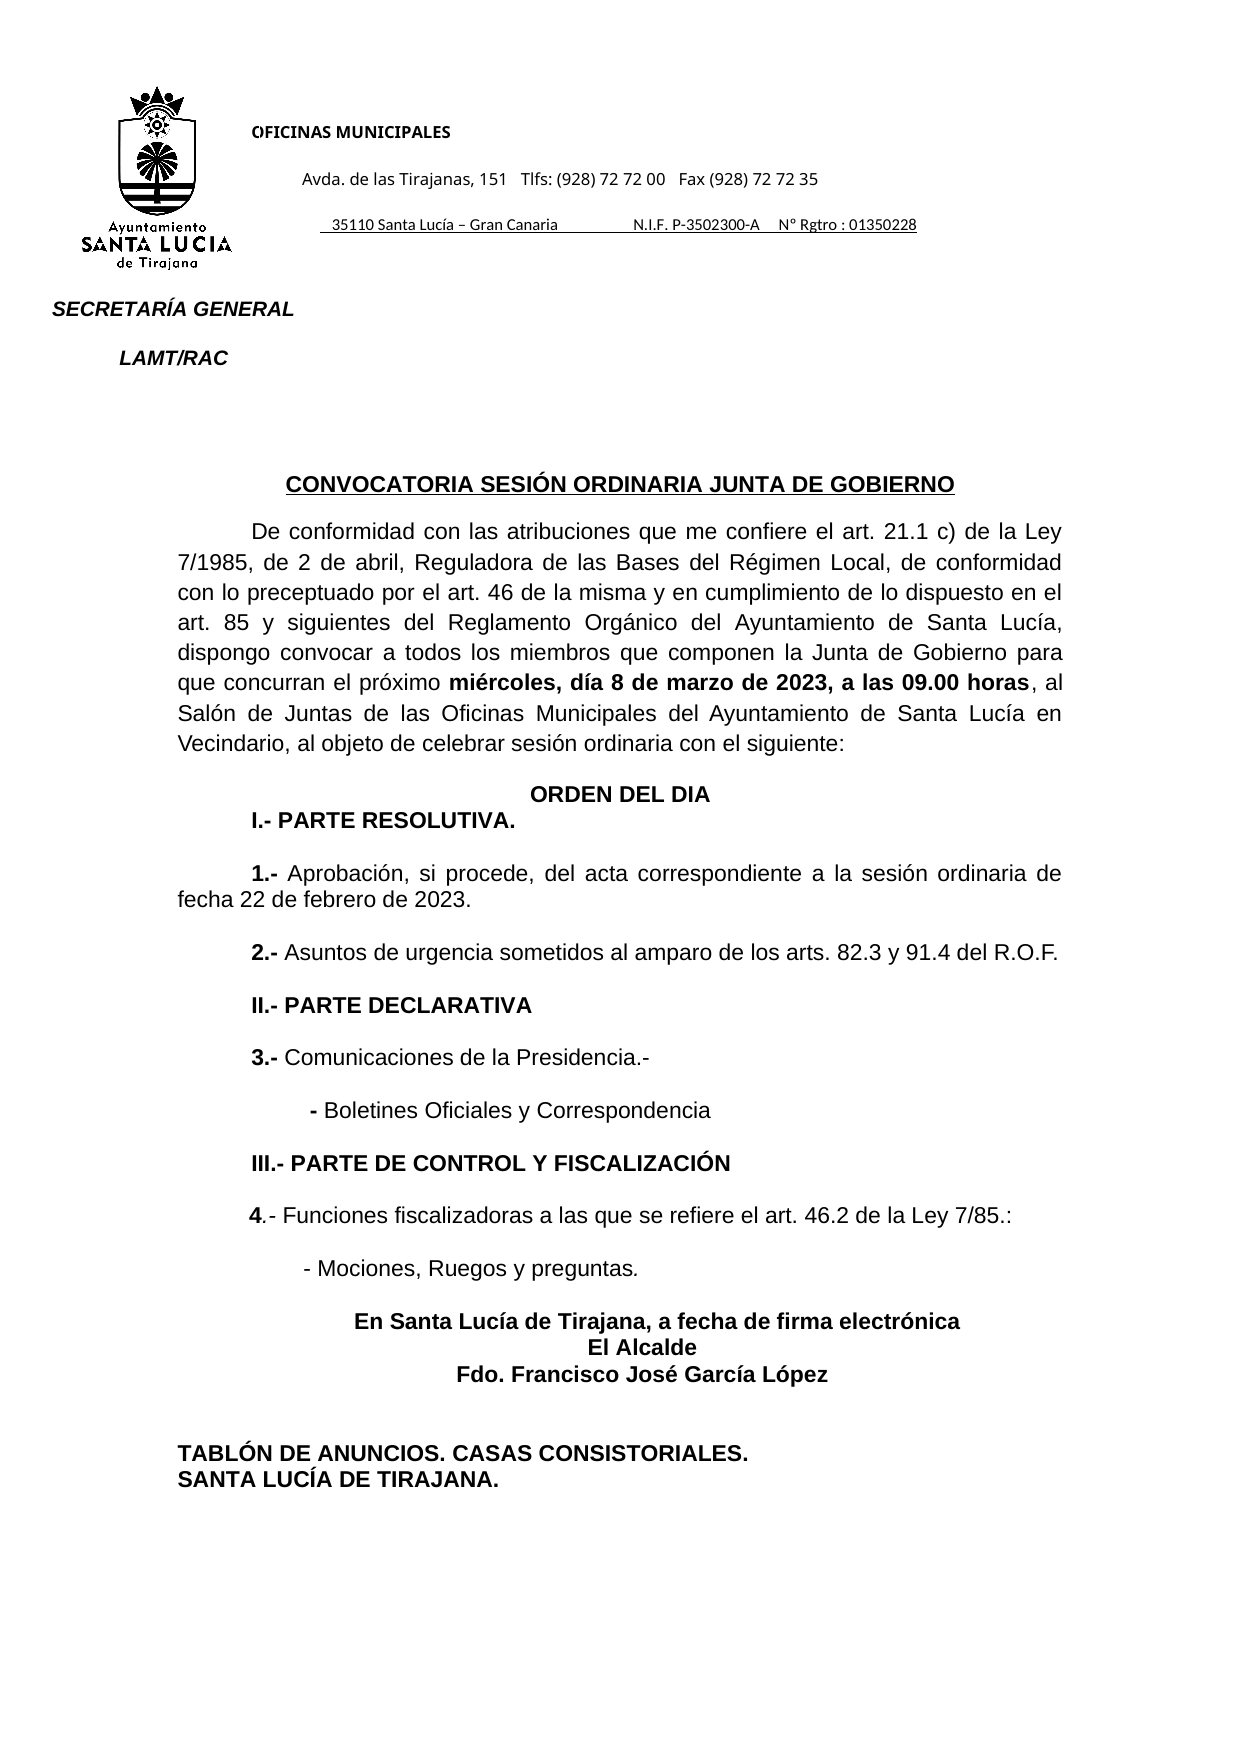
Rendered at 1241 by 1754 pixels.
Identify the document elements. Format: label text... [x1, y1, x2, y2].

text III.- PARTE DE CONTROL Y FISCALIZACIÓN [177, 1150, 1063, 1176]
text ORDEN DEL DIA [177, 781, 1063, 807]
text CONVOCATORIA SESIÓN ORDINARIA JUNTA DE GOBIERNO [177, 471, 1063, 497]
text 1.- Aprobación, si procede, del acta correspondiente a la sesión ordinaria de fecha 22 de febrero de 2023. [177, 860, 1063, 912]
text 3.- Comunicaciones de la Presidencia.- [177, 1044, 1063, 1071]
text El Alcalde [177, 1334, 1063, 1361]
text II.- PARTE DECLARATIVA [177, 992, 1063, 1018]
text - Boletines Oficiales y Correspondencia [177, 1097, 1063, 1123]
text I.- PARTE RESOLUTIVA. [177, 807, 1063, 833]
text 4.- Funciones fiscalizadoras a las que se refiere el art. 46.2 de la Ley 7/85.: [177, 1202, 1063, 1229]
text 2.- Asuntos de urgencia sometidos al amparo de los arts. 82.3 y 91.4 del R.O.F. [177, 939, 1063, 965]
text Fdo. Francisco José García López [177, 1361, 1063, 1387]
text SANTA LUCÍA DE TIRAJANA. [177, 1466, 1063, 1492]
text TABLÓN DE ANUNCIOS. CASAS CONSISTORIALES. [177, 1439, 1063, 1466]
text - Mociones, Ruegos y preguntas. [252, 1255, 1063, 1281]
text En Santa Lucía de Tirajana, a fecha de firma electrónica [177, 1308, 1063, 1334]
picture [53, 56, 260, 296]
text De conformidad con las atribuciones que me confiere el art. 21.1 c) de la Ley 7/1985, de 2 de abril, Reguladora de las Bases del Régimen Local, de conformidad con lo preceptuado por el art. 46 de la misma y en cumplimiento de lo dispuesto en el art. 85 y siguientes del Reglamento Orgánico del Ayuntamiento de Santa Lucía, dispongo convocar a todos los miembros que componen la Junta de Gobierno para que concurran el próximo miércoles, día 8 de marzo de 2023, a las 09.00 horas, al Salón de Juntas de las Oficinas Municipales del Ayuntamiento de Santa Lucía en Vecindario, al objeto de celebrar sesión ordinaria con el siguiente: [177, 518, 1063, 756]
